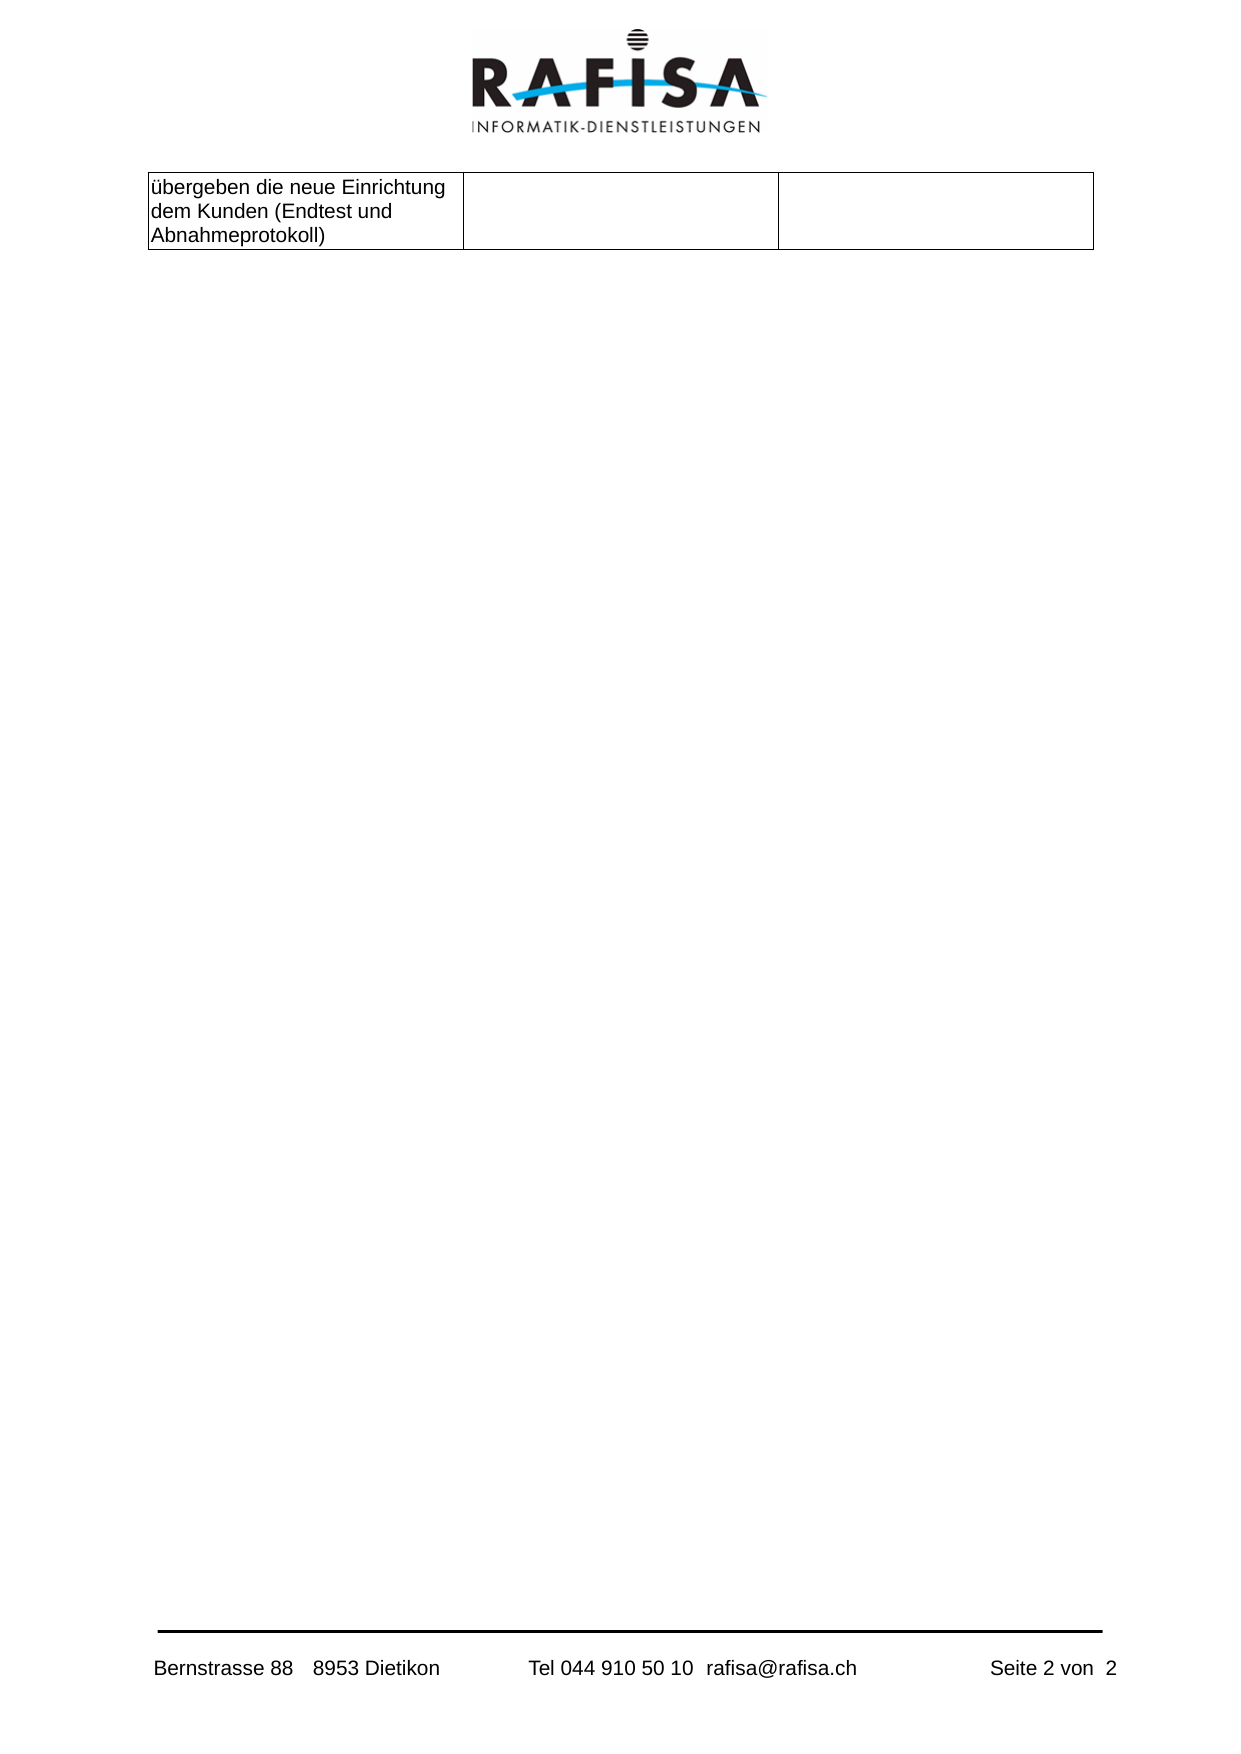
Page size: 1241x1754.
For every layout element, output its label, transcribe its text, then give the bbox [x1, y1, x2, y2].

table_cell [464, 173, 778, 249]
table_cell übergeben die neue Einrichtung dem Kunden (Endtest und Abnahmeprotokoll) [149, 173, 463, 249]
table_cell [779, 173, 1093, 249]
picture [472, 29, 768, 133]
